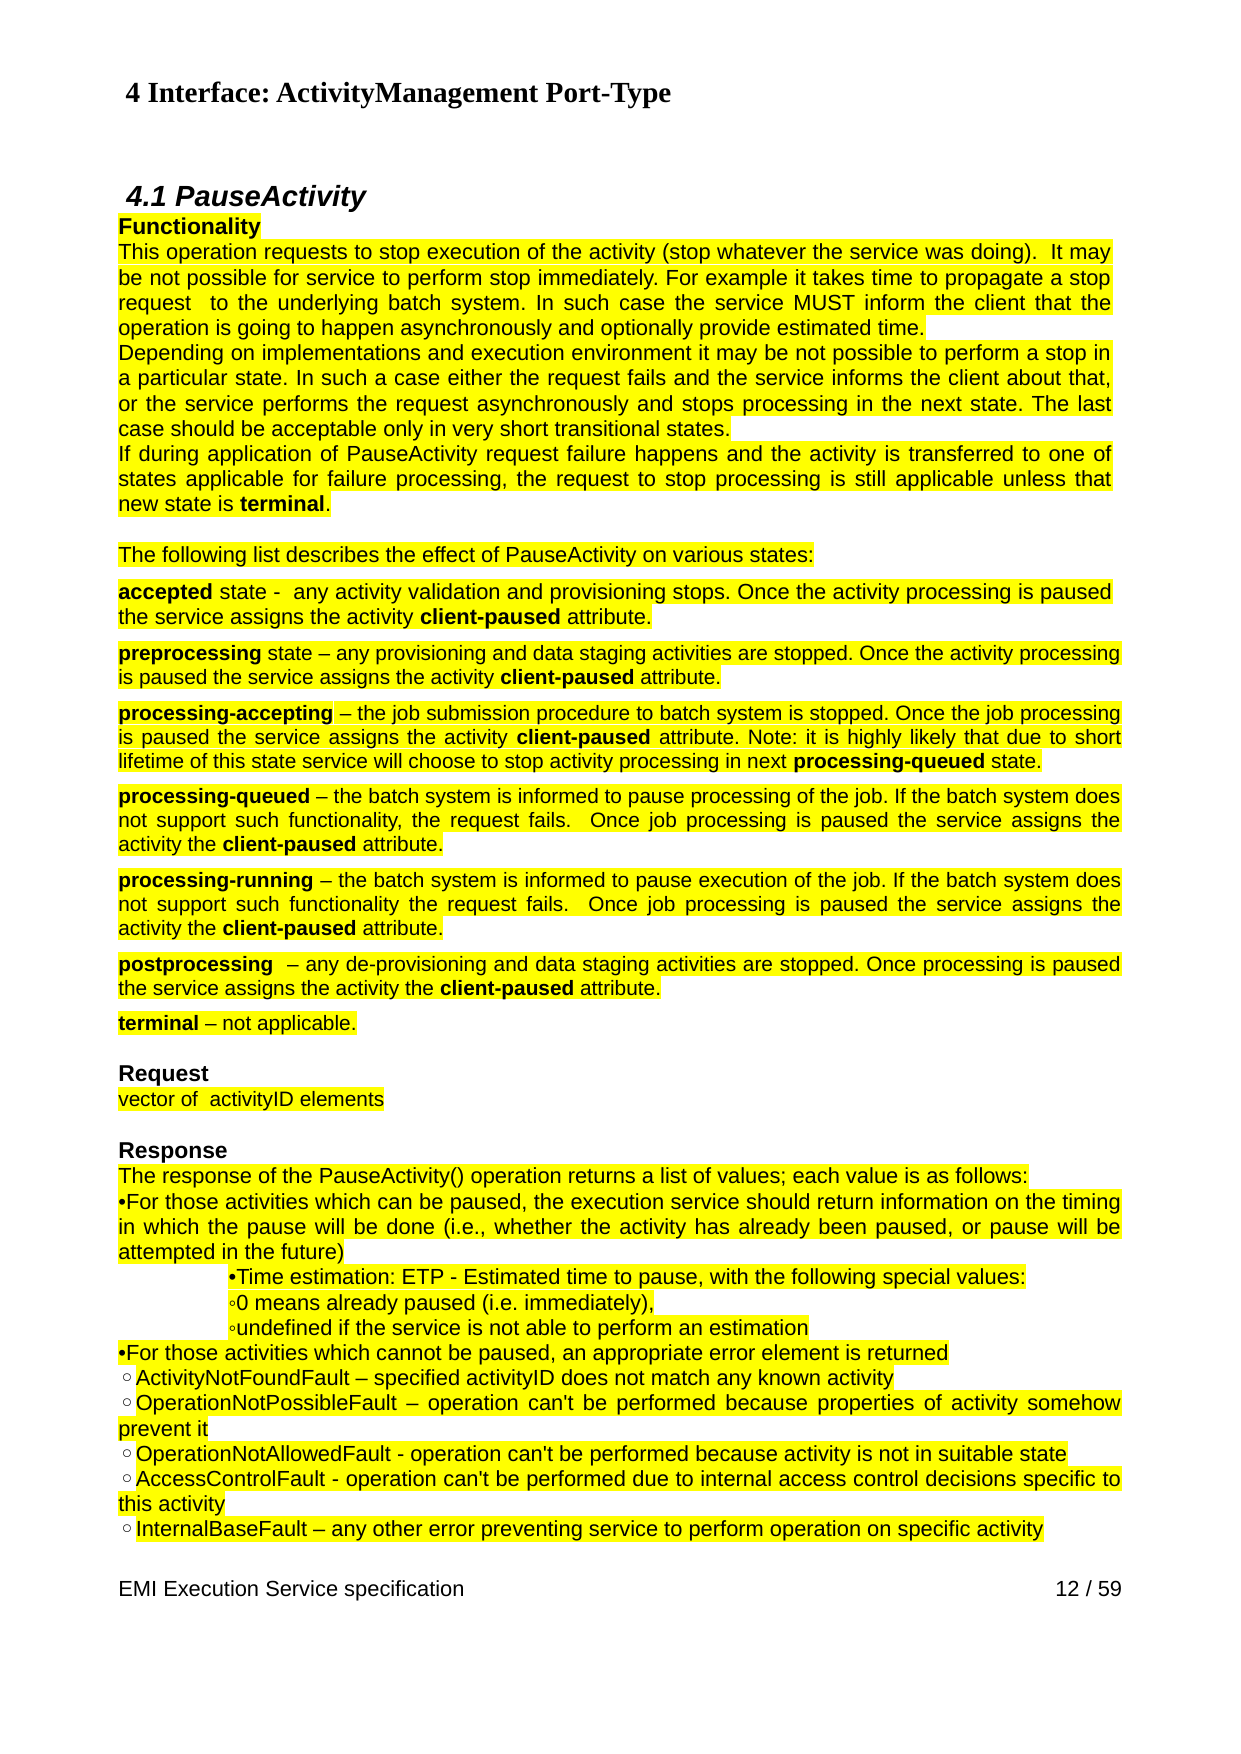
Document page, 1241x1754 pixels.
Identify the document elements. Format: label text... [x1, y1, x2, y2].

list For those activities which cannot be paused, an appropriate error element is returned [118, 1340, 1122, 1365]
list postprocessing – any de-provisioning and data staging activities are stopped. Once processing is paused the service assigns the activity the client-paused attribute. [118, 952, 1122, 999]
text The response of the PauseActivity() operation returns a list of values; each value is as follows: [118, 1163, 1113, 1189]
text If during application of PauseActivity request failure happens and the activity is transferred to one of states applicable for failure processing, the request to stop processing is still applicable unless that new state is terminal. [118, 441, 1113, 517]
list ActivityNotFoundFault – specified activityID does not match any known activity [118, 1365, 1122, 1390]
list For those activities which can be paused, the execution service should return information on the timing in which the pause will be done (i.e., whether the activity has already been paused, or pause will be attempted in the future) [118, 1189, 1122, 1264]
text This operation requests to stop execution of the activity (stop whatever the service was doing). It may be not possible for service to perform stop immediately. For example it takes time to propagate a stop request to the underlying batch system. In such case the service MUST inform the client that the operation is going to happen asynchronously and optionally provide estimated time. [118, 239, 1113, 340]
list processing-running – the batch system is informed to pause execution of the job. If the batch system does not support such functionality the request fails. Once job processing is paused the service assigns the activity the client-paused attribute. [118, 868, 1122, 940]
subtitle PauseActivity [118, 179, 1122, 213]
list OperationNotAllowedFault - operation can't be performed because activity is not in suitable state [118, 1441, 1122, 1466]
list terminal – not applicable. [118, 1011, 1122, 1035]
subtitle Interface: ActivityManagement Port-Type [118, 75, 1122, 108]
list InternalBaseFault – any other error preventing service to perform operation on specific activity [118, 1516, 1122, 1542]
list 0 means already paused (i.e. immediately), [228, 1289, 1113, 1315]
list OperationNotPossibleFault – operation can't be performed because properties of activity somehow prevent it [118, 1390, 1122, 1441]
text Depending on implementations and execution environment it may be not possible to perform a stop in a particular state. In such a case either the request fails and the service informs the client about that, or the service performs the request asynchronously and stops processing in the next state. The last case should be acceptable only in very short transitional states. [118, 340, 1113, 441]
text Request vector of activityID elements [118, 1060, 1113, 1111]
text The following list describes the effect of PauseActivity on various states: [118, 542, 1113, 567]
text Functionality [118, 213, 1113, 239]
list preprocessing state – any provisioning and data staging activities are stopped. Once the activity processing is paused the service assigns the activity client-paused attribute. [118, 641, 1122, 689]
list processing-queued – the batch system is informed to pause processing of the job. If the batch system does not support such functionality, the request fails. Once job processing is paused the service assigns the activity the client-paused attribute. [118, 784, 1122, 856]
list undefined if the service is not able to perform an estimation [228, 1315, 1113, 1340]
list Time estimation: ETP - Estimated time to pause, with the following special values: [228, 1264, 1113, 1289]
text accepted state - any activity validation and provisioning stops. Once the activity processing is paused the service assigns the activity client-paused attribute. [118, 579, 1113, 629]
list processing-accepting – the job submission procedure to batch system is stopped. Once the job processing is paused the service assigns the activity client-paused attribute. Note: it is highly likely that due to short lifetime of this state service will choose to stop activity processing in next processing-queued state. [118, 701, 1122, 772]
list AccessControlFault - operation can't be performed due to internal access control decisions specific to this activity [118, 1466, 1122, 1516]
text Response [118, 1137, 1113, 1163]
